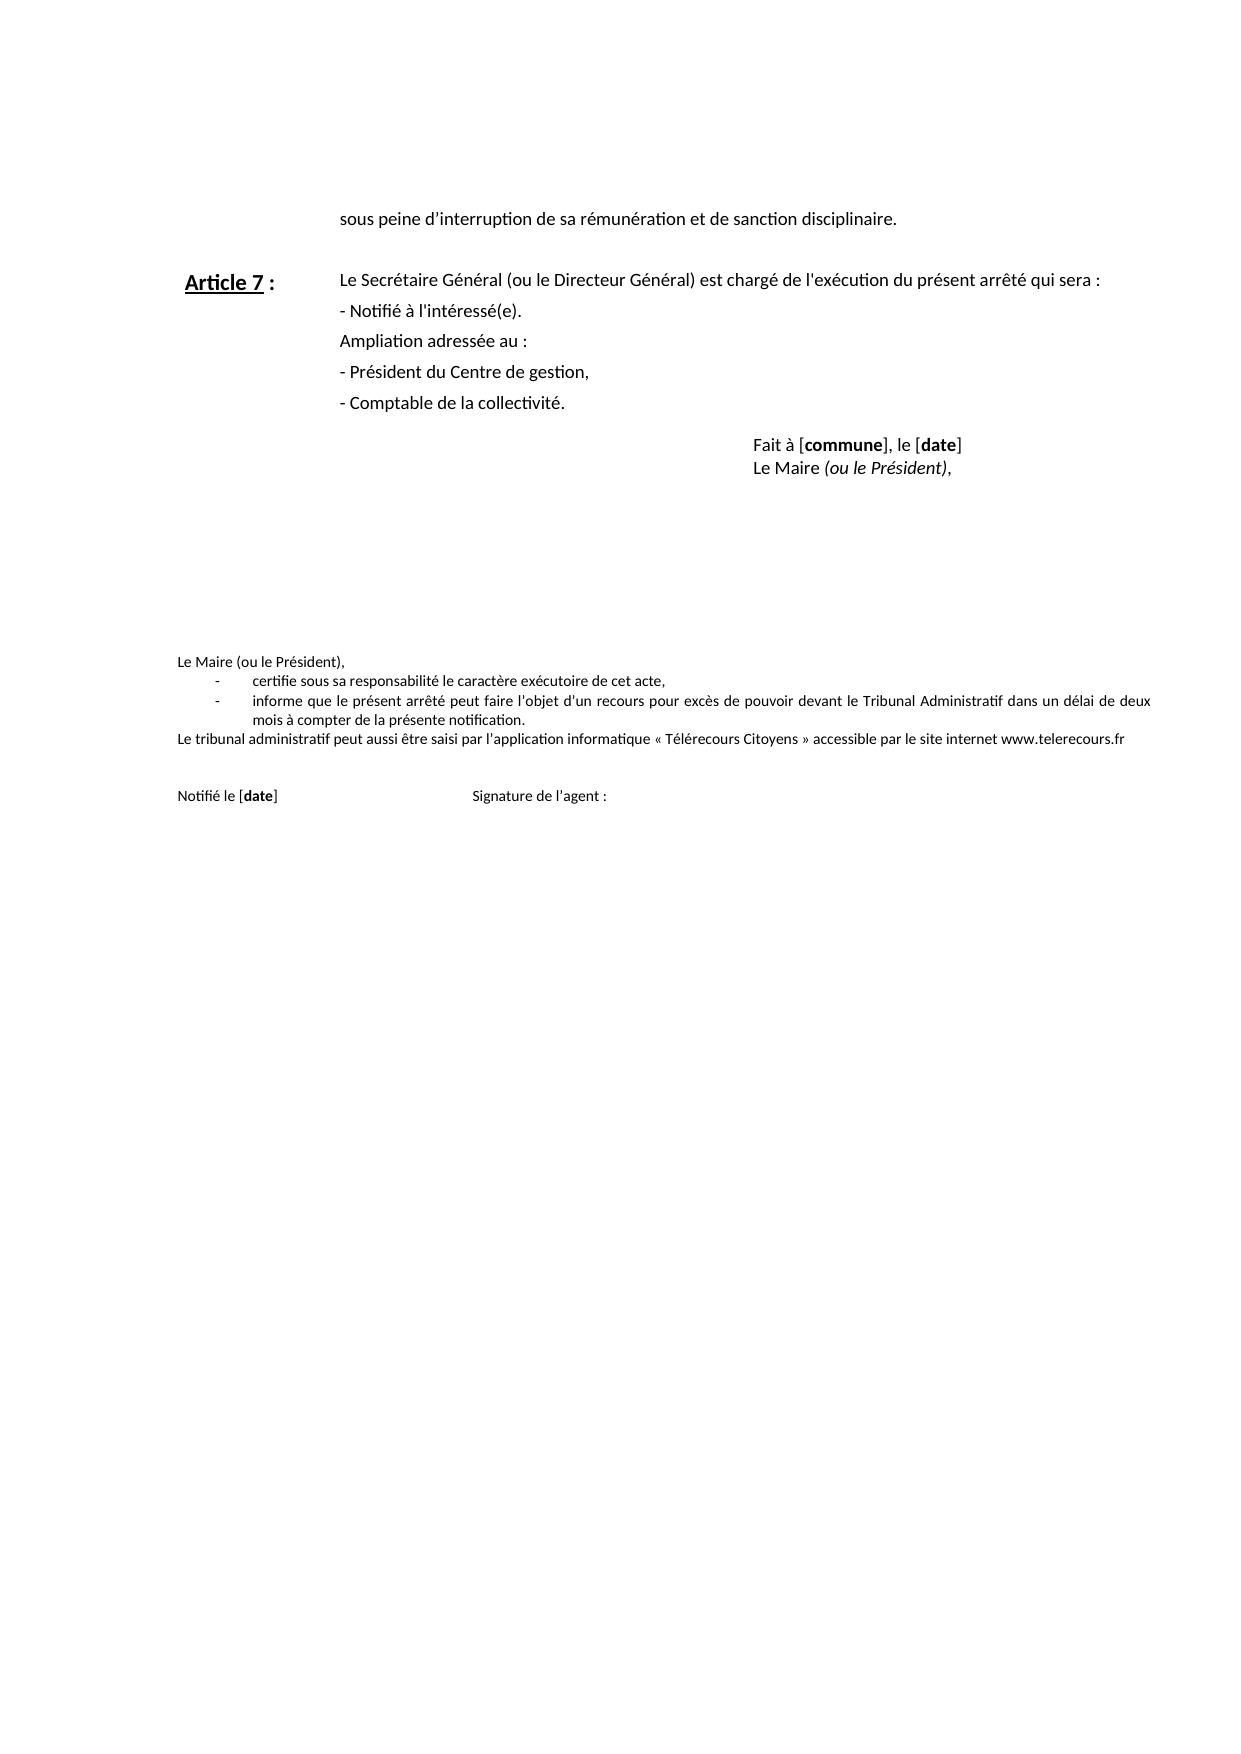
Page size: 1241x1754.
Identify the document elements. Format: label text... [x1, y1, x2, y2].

text Fait à [commune], le [date] [753, 434, 1152, 457]
text Le tribunal administratif peut aussi être saisi par l’application informatique « Télérecours Citoyens » accessible par le site internet www.telerecours.fr [177, 729, 1152, 748]
text Notifié le [date] Signature de l’agent : [177, 786, 1152, 805]
text Le Maire (ou le Président), [177, 653, 1152, 672]
text Le Maire (ou le Président), [753, 457, 1152, 479]
table_cell [177, 207, 332, 268]
table_cell Le Secrétaire Général (ou le Directeur Général) est chargé de l'exécution du présent arrêté qui sera : - Notifié à l'intéressé(e). Ampliation adressée au : - Président du Centre de gestion, - Comptable de la collectivité. [332, 268, 1122, 422]
table_cell sous peine d’interruption de sa rémunération et de sanction disciplinaire. [332, 207, 1122, 268]
list certifie sous sa responsabilité le caractère exécutoire de cet acte, [215, 672, 1152, 691]
list informe que le présent arrêté peut faire l’objet d’un recours pour excès de pouvoir devant le Tribunal Administratif dans un délai de deux mois à compter de la présente notification. [215, 691, 1152, 729]
table_cell Article 7 : [177, 268, 332, 422]
